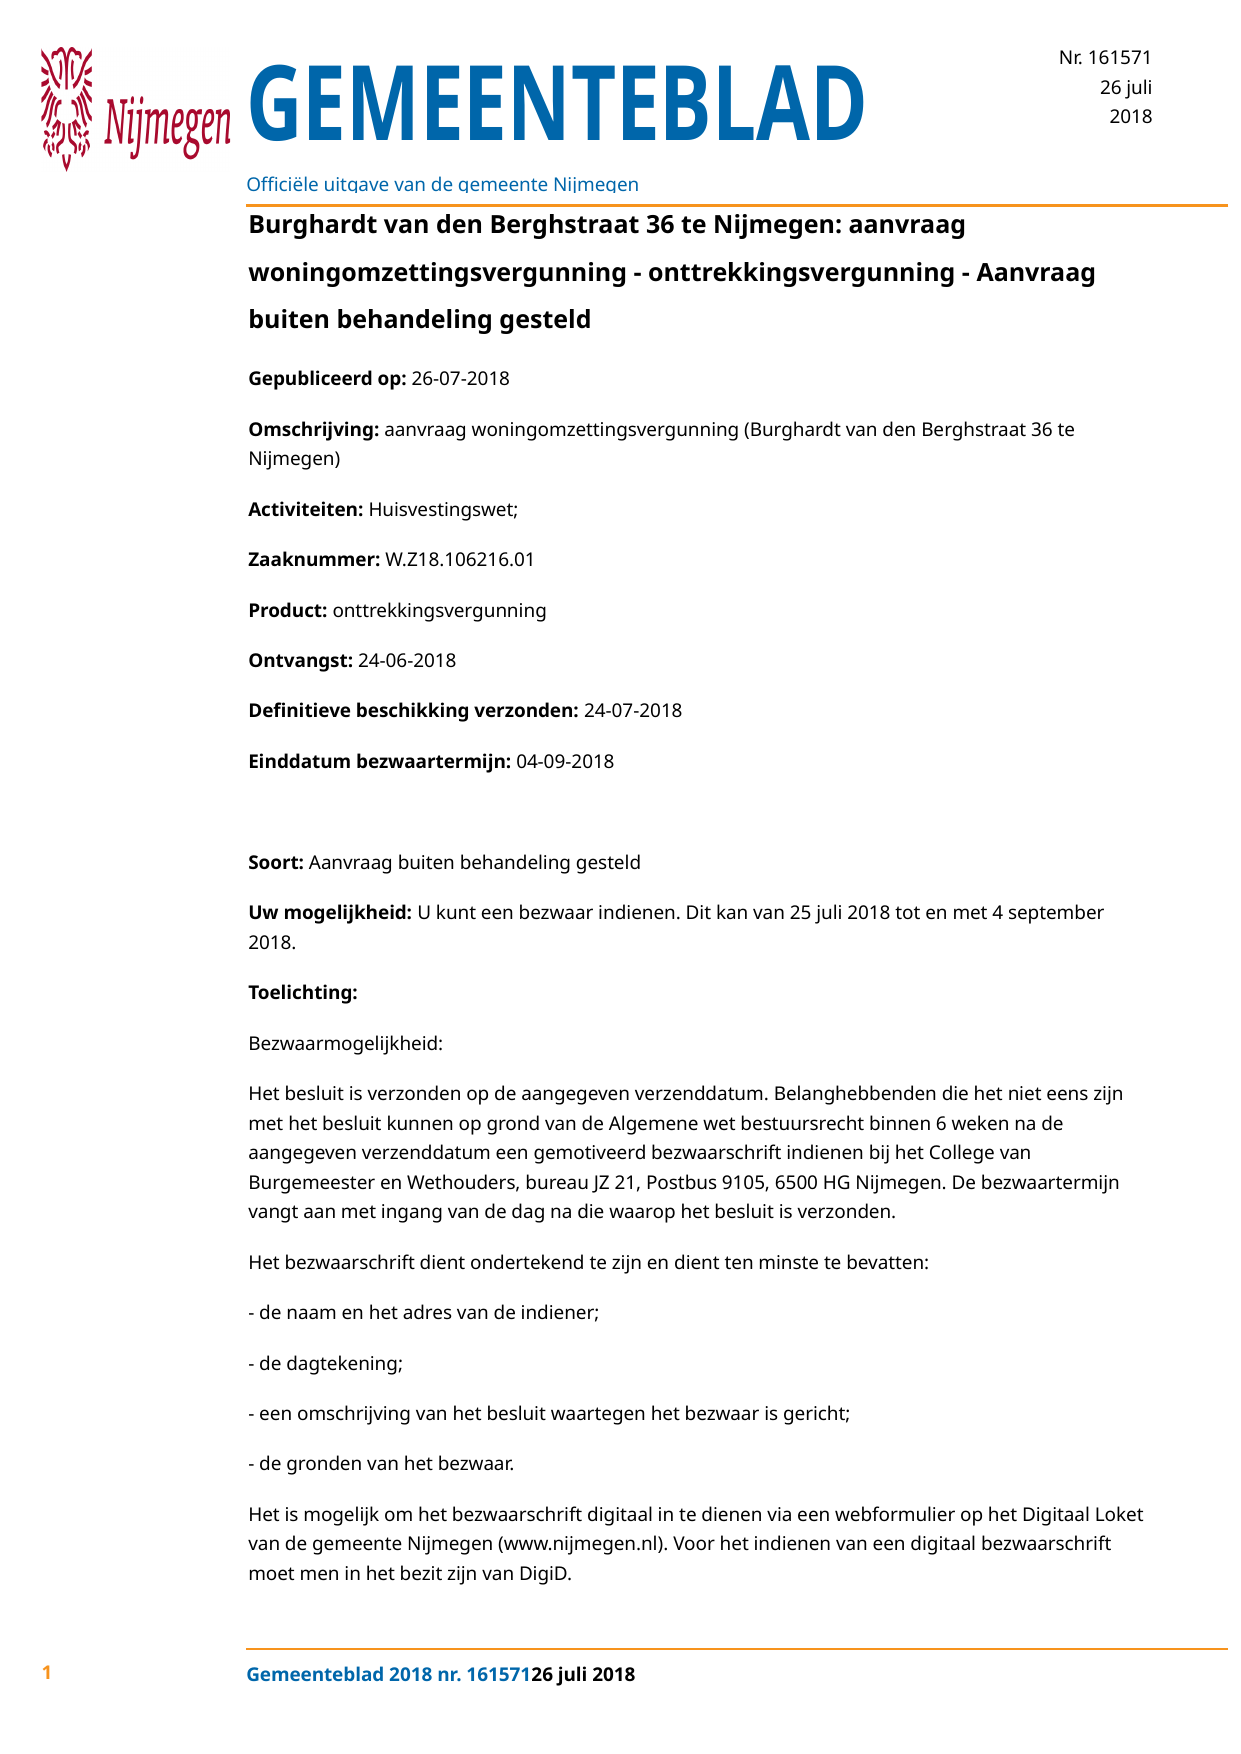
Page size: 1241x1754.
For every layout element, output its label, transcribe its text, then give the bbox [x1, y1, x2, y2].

text Het bezwaarschrift dient ondertekend te zijn en dient ten minste te bevatten: [248, 1249, 1152, 1274]
text Toelichting: [248, 979, 1152, 1005]
text Soort: Aanvraag buiten behandeling gesteld [248, 849, 1152, 874]
text - de dagtekening; [248, 1350, 1152, 1375]
picture [41, 47, 231, 172]
text Het besluit is verzonden op de aangegeven verzenddatum. Belanghebbenden die het niet eens zijn met het besluit kunnen op grond van de Algemene wet bestuursrecht binnen 6 weken na de aangegeven verzenddatum een gemotiveerd bezwaarschrift indienen bij het College van Burgemeester en Wethouders, bureau JZ 21, Postbus 9105, 6500 HG Nijmegen. De bezwaartermijn vangt aan met ingang van de dag na die waarop het besluit is verzonden. [248, 1080, 1152, 1224]
text Zaaknummer: W.Z18.106216.01 [248, 546, 1152, 572]
text Bezwaarmogelijkheid: [248, 1030, 1152, 1055]
text Burghardt van den Berghstraat 36 te Nijmegen: aanvraag woningomzettingsvergunning - onttrekkingsvergunning - Aanvraag buiten behandeling gesteld [248, 207, 1152, 336]
text - een omschrijving van het besluit waartegen het bezwaar is gericht; [248, 1400, 1152, 1426]
text - de naam en het adres van de indiener; [248, 1299, 1152, 1325]
text Het is mogelijk om het bezwaarschrift digitaal in te dienen via een webformulier op het Digitaal Loket van de gemeente Nijmegen (www.nijmegen.nl). Voor het indienen van een digitaal bezwaarschrift moet men in het bezit zijn van DigiD. [248, 1501, 1152, 1586]
text Ontvangst: 24-06-2018 [248, 647, 1152, 673]
text - de gronden van het bezwaar. [248, 1451, 1152, 1476]
text Gepubliceerd op: 26-07-2018 [248, 366, 1152, 391]
text Product: onttrekkingsvergunning [248, 597, 1152, 622]
text Omschrijving: aanvraag woningomzettingsvergunning (Burghardt van den Berghstraat 36 te Nijmegen) [248, 416, 1152, 471]
text Einddatum bezwaartermijn: 04-09-2018 [248, 748, 1152, 774]
text Activiteiten: Huisvestingswet; [248, 496, 1152, 522]
text Uw mogelijkheid: U kunt een bezwaar indienen. Dit kan van 25 juli 2018 tot en met 4 september 2018. [248, 899, 1152, 954]
text Definitieve beschikking verzonden: 24-07-2018 [248, 698, 1152, 723]
